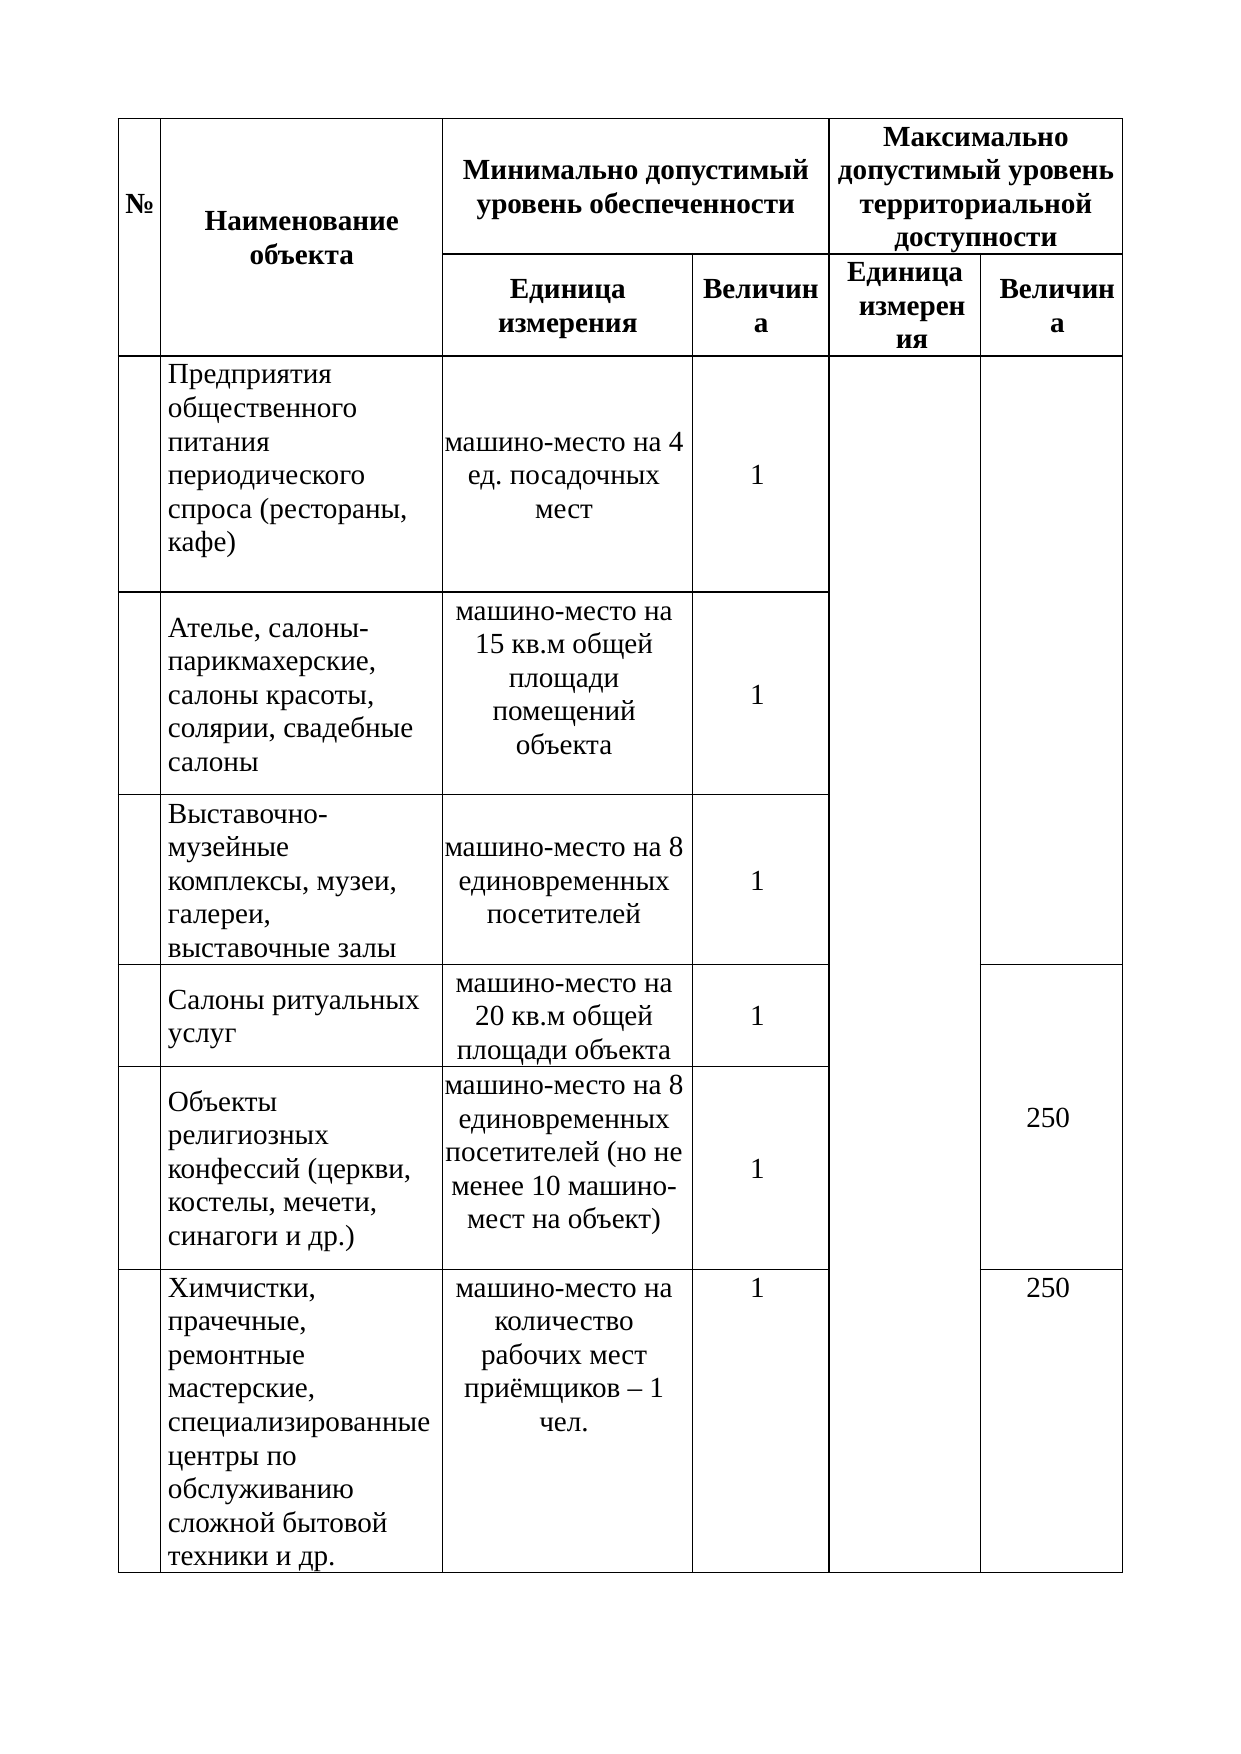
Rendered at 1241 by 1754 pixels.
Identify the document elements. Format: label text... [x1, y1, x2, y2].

table_cell Величина [981, 255, 1122, 355]
table_cell [981, 357, 1122, 963]
table_cell машино-место на 4 ед. посадочных мест [443, 357, 692, 591]
table_cell Единица измерения [443, 255, 692, 355]
table_cell Выставочно-музейные комплексы, музеи, галереи, выставочные залы [161, 795, 442, 963]
table_cell машино-место на 8 единовременных посетителей [443, 795, 692, 963]
table_cell 1 [693, 593, 828, 794]
table_cell машино-место на количество рабочих мест приёмщиков – 1 чел. [443, 1270, 692, 1572]
table_header Максимально допустимый уровень территориальной доступности [830, 119, 1122, 253]
table_cell 250 [981, 1270, 1122, 1572]
table_cell 1 [693, 795, 828, 963]
table_cell [830, 357, 980, 1572]
table_cell машино-место на 15 кв.м общей площади помещений объекта [443, 593, 692, 794]
table_cell Величина [693, 255, 828, 355]
table_cell Салоны ритуальных услуг [161, 965, 442, 1066]
table_cell Предприятия общественного питания периодического спроса (рестораны, кафе) [161, 357, 442, 591]
table_cell [119, 795, 160, 963]
table_cell [119, 593, 160, 794]
table_cell Химчистки, прачечные, ремонтные мастерские, специализированные центры по обслуживанию сложной бытовой техники и др. [161, 1270, 442, 1572]
table_cell машино-место на 20 кв.м общей площади объекта [443, 965, 692, 1066]
table_cell [119, 1270, 160, 1572]
table_header № [119, 119, 160, 355]
table_cell [119, 965, 160, 1066]
table_header Минимально допустимый уровень обеспеченности [443, 119, 828, 253]
table_cell Ателье, салоны-парикмахерские, салоны красоты, солярии, свадебные салоны [161, 593, 442, 794]
table_cell 1 [693, 965, 828, 1066]
table_cell 1 [693, 1067, 828, 1268]
table_header Наименование объекта [161, 119, 442, 355]
table_cell Единица измерения [830, 255, 980, 355]
table_cell 1 [693, 1270, 828, 1572]
table_cell 1 [693, 357, 828, 591]
table_cell Объекты религиозных конфессий (церкви, костелы, мечети, синагоги и др.) [161, 1067, 442, 1268]
table_cell [119, 357, 160, 591]
table_cell [119, 1067, 160, 1268]
table_cell машино-место на 8 единовременных посетителей (но не менее 10 машино-мест на объект) [443, 1067, 692, 1268]
table_cell 250 [981, 965, 1122, 1268]
